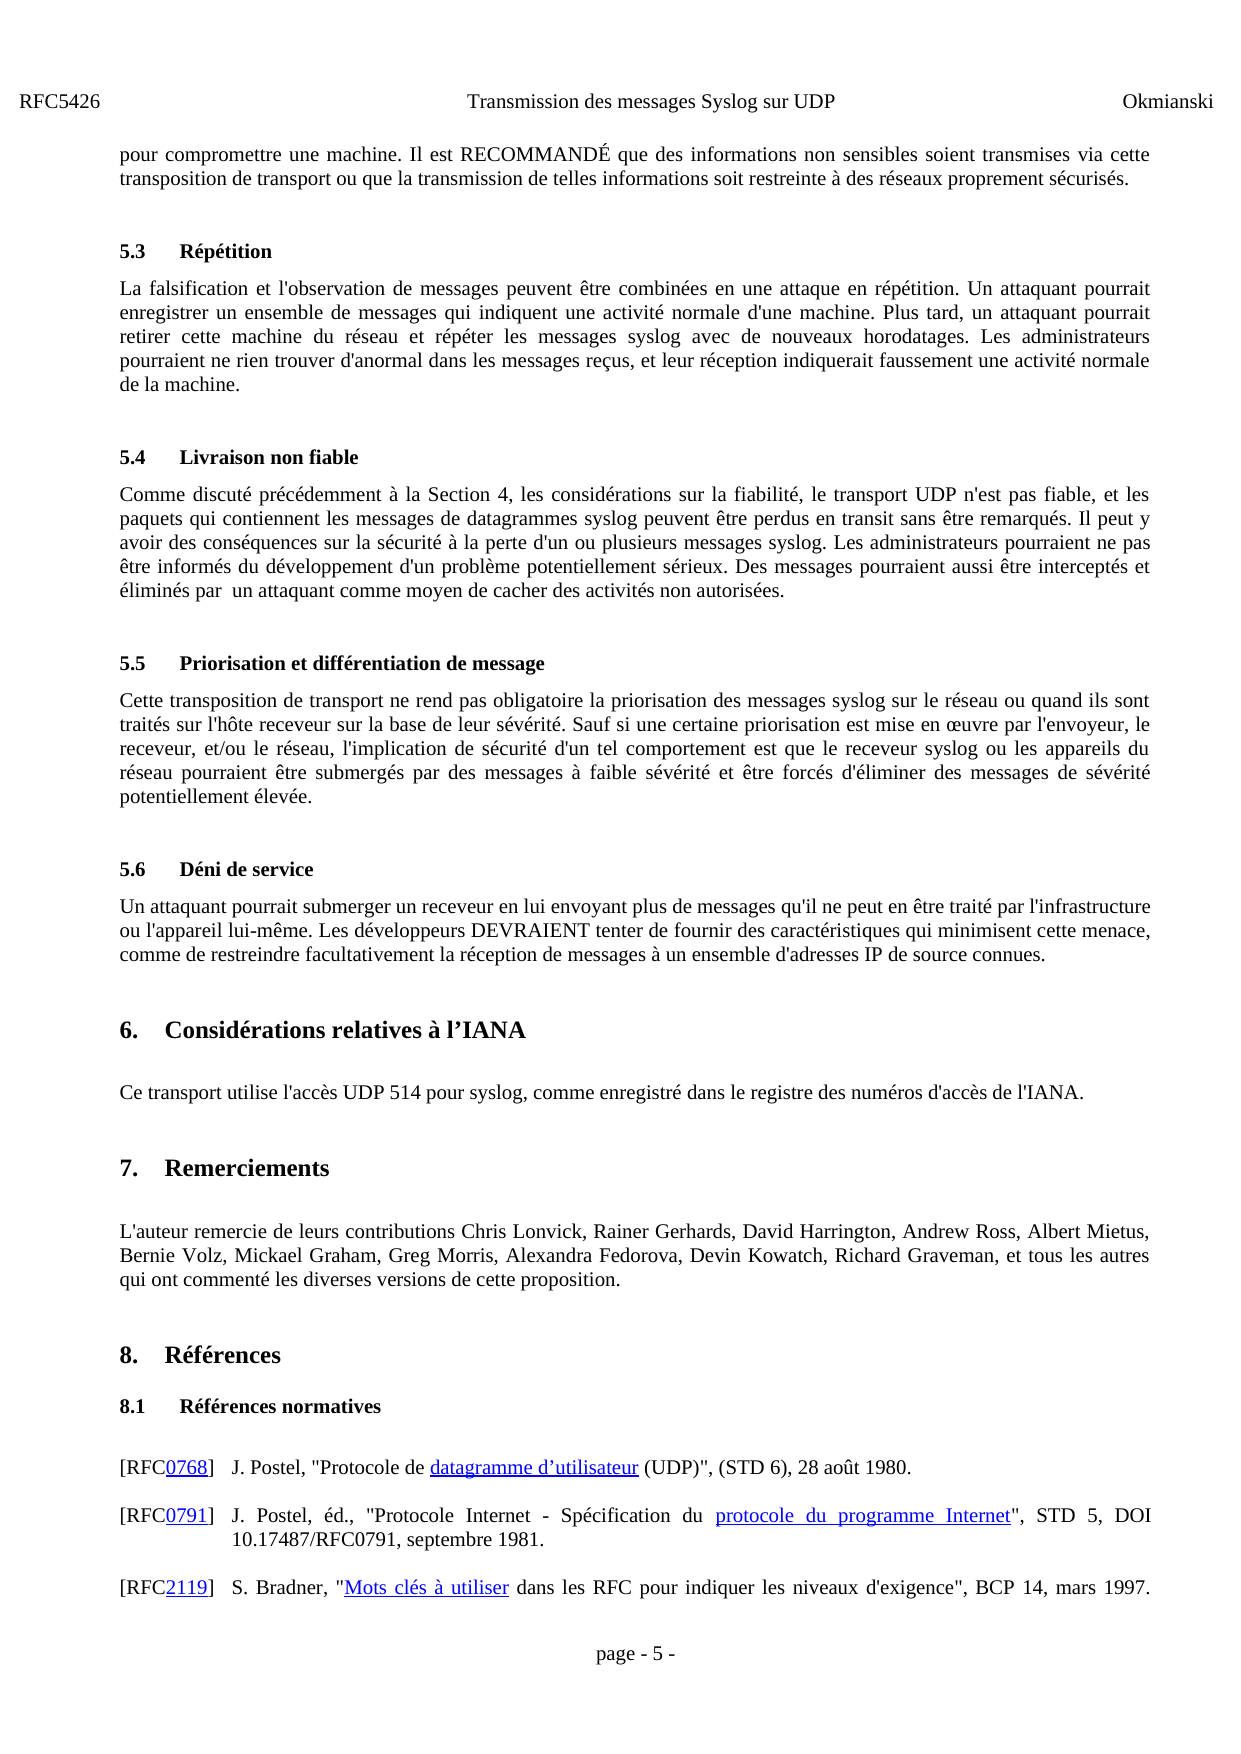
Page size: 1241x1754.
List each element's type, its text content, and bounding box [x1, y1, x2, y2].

subtitle 6. Considérations relatives à l’IANA [119, 1015, 1152, 1044]
subtitle 8. Références [119, 1340, 1152, 1369]
subtitle 5.3 Répétition [119, 239, 1152, 263]
text Cette transposition de transport ne rend pas obligatoire la priorisation des messages syslog sur le réseau ou quand ils sont traités sur l'hôte receveur sur la base de leur sévérité. Sauf si une certaine priorisation est mise en œuvre par l'envoyeur, le receveur, et/ou le réseau, l'implication de sécurité d'un tel comportement est que le receveur syslog ou les appareils du réseau pourraient être submergés par des messages à faible sévérité et être forcés d'éliminer des messages de sévérité potentiellement élevée. [119, 688, 1152, 808]
text pour compromettre une machine. Il est RECOMMANDÉ que des informations non sensibles soient transmises via cette transposition de transport ou que la transmission de telles informations soit restreinte à des réseaux proprement sécurisés. [119, 142, 1152, 190]
subtitle 8.1 Références normatives [119, 1394, 1152, 1418]
text [RFC2119] S. Bradner, "Mots clés à utiliser dans les RFC pour indiquer les niveaux d'exigence", BCP 14, mars 1997. [119, 1575, 1152, 1599]
text La falsification et l'observation de messages peuvent être combinées en une attaque en répétition. Un attaquant pourrait enregistrer un ensemble de messages qui indiquent une activité normale d'une machine. Plus tard, un attaquant pourrait retirer cette machine du réseau et répéter les messages syslog avec de nouveaux horodatages. Les administrateurs pourraient ne rien trouver d'anormal dans les messages reçus, et leur réception indiquerait faussement une activité normale de la machine. [119, 276, 1152, 396]
subtitle 7. Remerciements [119, 1153, 1152, 1182]
text [RFC0791] J. Postel, éd., "Protocole Internet - Spécification du protocole du programme Internet", STD 5, DOI 10.17487/RFC0791, septembre 1981. [119, 1503, 1152, 1551]
text [RFC0768] J. Postel, "Protocole de datagramme d’utilisateur (UDP)", (STD 6), 28 août 1980. [119, 1455, 1152, 1479]
subtitle 5.6 Déni de service [119, 857, 1152, 881]
subtitle 5.4 Livraison non fiable [119, 445, 1152, 469]
text Un attaquant pourrait submerger un receveur en lui envoyant plus de messages qu'il ne peut en être traité par l'infrastructure ou l'appareil lui-même. Les développeurs DEVRAIENT tenter de fournir des caractéristiques qui minimisent cette menace, comme de restreindre facultativement la réception de messages à un ensemble d'adresses IP de source connues. [119, 894, 1152, 966]
text L'auteur remercie de leurs contributions Chris Lonvick, Rainer Gerhards, David Harrington, Andrew Ross, Albert Mietus, Bernie Volz, Mickael Graham, Greg Morris, Alexandra Fedorova, Devin Kowatch, Richard Graveman, et tous les autres qui ont commenté les diverses versions de cette proposition. [119, 1219, 1152, 1291]
text Comme discuté précédemment à la Section 4, les considérations sur la fiabilité, le transport UDP n'est pas fiable, et les paquets qui contiennent les messages de datagrammes syslog peuvent être perdus en transit sans être remarqués. Il peut y avoir des conséquences sur la sécurité à la perte d'un ou plusieurs messages syslog. Les administrateurs pourraient ne pas être informés du développement d'un problème potentiellement sérieux. Des messages pourraient aussi être interceptés et éliminés par un attaquant comme moyen de cacher des activités non autorisées. [119, 482, 1152, 602]
text Ce transport utilise l'accès UDP 514 pour syslog, comme enregistré dans le registre des numéros d'accès de l'IANA. [119, 1080, 1152, 1104]
subtitle 5.5 Priorisation et différentiation de message [119, 651, 1152, 675]
